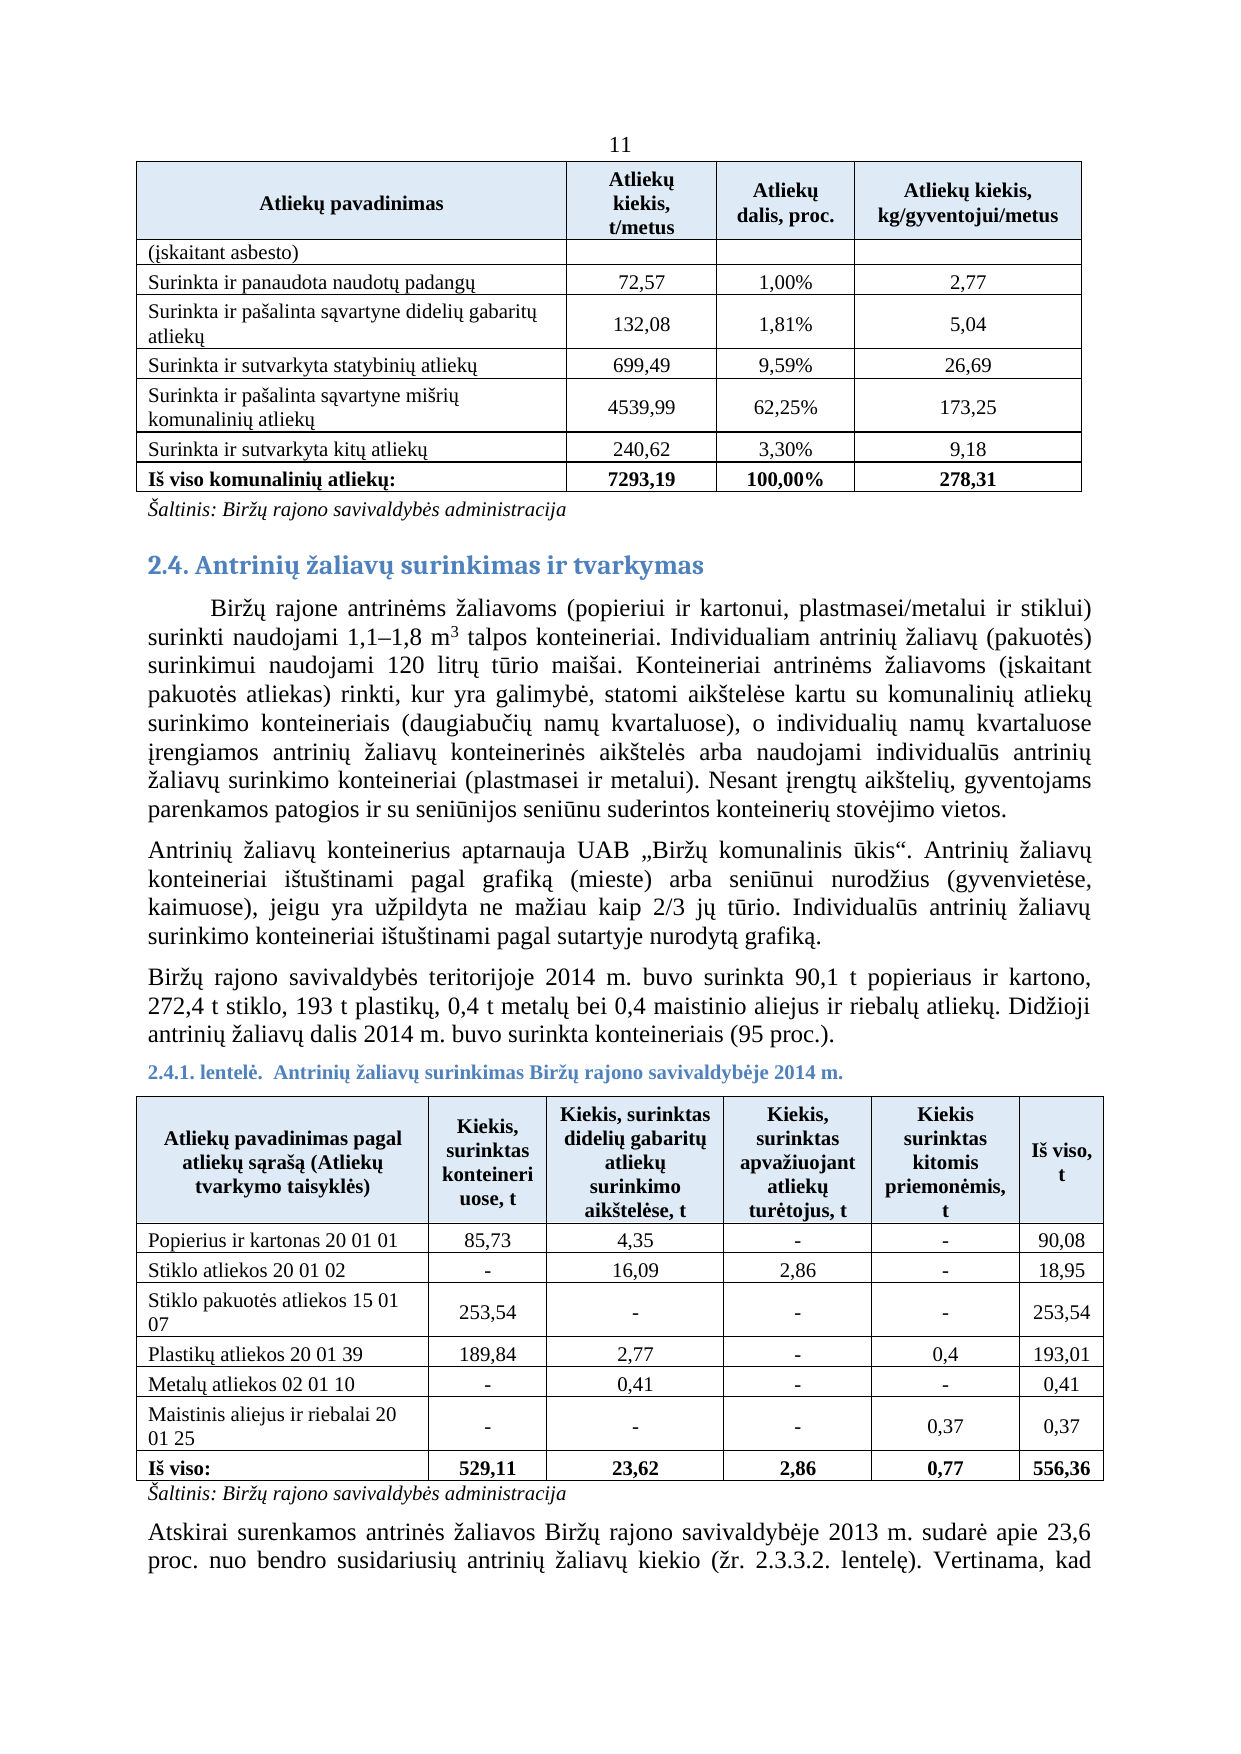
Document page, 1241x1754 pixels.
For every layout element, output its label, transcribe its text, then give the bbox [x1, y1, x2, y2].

table_cell 189,84 [429, 1337, 546, 1366]
table_cell Plastikų atliekos 20 01 39 [137, 1337, 428, 1366]
table_cell 0,77 [872, 1451, 1019, 1480]
table_cell 0,37 [872, 1397, 1019, 1450]
table_cell 699,49 [567, 349, 716, 377]
table_cell - [547, 1397, 723, 1450]
table_cell 253,54 [429, 1283, 546, 1336]
table_cell 529,11 [429, 1451, 546, 1480]
text Antrinių žaliavų konteinerius aptarnauja UAB „Biržų komunalinis ūkis“. Antrinių žaliavų konteineriai ištuštinami pagal grafiką (mieste) arba seniūnui nurodžius (gyvenvietėse, kaimuose), jeigu yra užpildyta ne mažiau kaip 2/3 jų tūrio. Individualūs antrinių žaliavų surinkimo konteineriai ištuštinami pagal sutartyje nurodytą grafiką. [148, 835, 1092, 950]
table_cell 2,86 [724, 1253, 871, 1282]
table_cell [855, 240, 1081, 264]
table_cell Maistinis aliejus ir riebalai 20 01 25 [137, 1397, 428, 1450]
table_cell 90,08 [1020, 1224, 1103, 1252]
table_cell - [872, 1367, 1019, 1396]
table_cell Metalų atliekos 02 01 10 [137, 1367, 428, 1396]
table_cell 23,62 [547, 1451, 723, 1480]
table_cell - [547, 1283, 723, 1336]
table_cell 4,35 [547, 1224, 723, 1252]
table_cell 0,41 [547, 1367, 723, 1396]
table_cell 85,73 [429, 1224, 546, 1252]
table_cell 0,41 [1020, 1367, 1103, 1396]
table_cell Stiklo atliekos 20 01 02 [137, 1253, 428, 1282]
table_cell 1,81% [717, 295, 854, 348]
table_cell - [724, 1224, 871, 1252]
table_cell Surinkta ir panaudota naudotų padangų [137, 265, 566, 294]
table_cell 3,30% [717, 433, 854, 461]
table_cell 26,69 [855, 349, 1081, 377]
text 2.4.1. lentelė. Antrinių žaliavų surinkimas Biržų rajono savivaldybėje 2014 m. [148, 1060, 1092, 1084]
table_cell - [872, 1224, 1019, 1252]
table_cell 5,04 [855, 295, 1081, 348]
table_cell [717, 240, 854, 264]
table_cell 2,77 [547, 1337, 723, 1366]
table_cell - [429, 1397, 546, 1450]
table_cell - [724, 1397, 871, 1450]
table_cell (įskaitant asbesto) [137, 240, 566, 264]
table_cell 62,25% [717, 379, 854, 431]
table_cell 0,37 [1020, 1397, 1103, 1450]
table_cell 556,36 [1020, 1451, 1103, 1480]
table_cell Surinkta ir pašalinta sąvartyne mišrių komunalinių atliekų [137, 379, 566, 431]
table_cell 4539,99 [567, 379, 716, 431]
table_cell [567, 240, 716, 264]
table_cell 9,59% [717, 349, 854, 377]
table_cell Surinkta ir sutvarkyta kitų atliekų [137, 433, 566, 461]
table_header Iš viso, t [1020, 1097, 1103, 1222]
table_cell 253,54 [1020, 1283, 1103, 1336]
table_header Atliekų kiekis, t/metus [567, 162, 716, 239]
table_cell Surinkta ir sutvarkyta statybinių atliekų [137, 349, 566, 377]
table_cell 7293,19 [567, 463, 716, 491]
table_cell 278,31 [855, 463, 1081, 491]
table_cell - [429, 1367, 546, 1396]
table_cell 18,95 [1020, 1253, 1103, 1282]
text Biržų rajono savivaldybės teritorijoje 2014 m. buvo surinkta 90,1 t popieriaus ir kartono, 272,4 t stiklo, 193 t plastikų, 0,4 t metalų bei 0,4 maistinio aliejus ir riebalų atliekų. Didžioji antrinių žaliavų dalis 2014 m. buvo surinkta konteineriais (95 proc.). [148, 962, 1092, 1048]
table_header Kiekis, surinktas didelių gabaritų atliekų surinkimo aikštelėse, t [547, 1097, 723, 1222]
table_cell - [724, 1337, 871, 1366]
table_cell 2,77 [855, 265, 1081, 294]
text Šaltinis: Biržų rajono savivaldybės administracija [148, 497, 1092, 521]
table_cell Iš viso: [137, 1451, 428, 1480]
table_cell - [724, 1283, 871, 1336]
table_cell Popierius ir kartonas 20 01 01 [137, 1224, 428, 1252]
table_cell - [872, 1253, 1019, 1282]
table_cell - [429, 1253, 546, 1282]
text Šaltinis: Biržų rajono savivaldybės administracija [148, 1481, 1092, 1505]
table_header Kiekis, surinktas konteineriuose, t [429, 1097, 546, 1222]
table_cell 16,09 [547, 1253, 723, 1282]
table_cell Iš viso komunalinių atliekų: [137, 463, 566, 491]
table_cell 1,00% [717, 265, 854, 294]
table_cell 132,08 [567, 295, 716, 348]
subtitle 2.4. Antrinių žaliavų surinkimas ir tvarkymas [148, 550, 1092, 581]
table_cell 173,25 [855, 379, 1081, 431]
table_cell 9,18 [855, 433, 1081, 461]
text Atskirai surenkamos antrinės žaliavos Biržų rajono savivaldybėje 2013 m. sudarė apie 23,6 proc. nuo bendro susidariusių antrinių žaliavų kiekio (žr. 2.3.3.2. lentelę). Vertinama, kad [148, 1517, 1092, 1574]
table_cell 72,57 [567, 265, 716, 294]
table_cell - [724, 1367, 871, 1396]
table_cell 0,4 [872, 1337, 1019, 1366]
table_header Atliekų pavadinimas pagal atliekų sąrašą (Atliekų tvarkymo taisyklės) [137, 1097, 428, 1222]
table_cell 2,86 [724, 1451, 871, 1480]
table_cell - [872, 1283, 1019, 1336]
table_header Kiekis, surinktas apvažiuojant atliekų turėtojus, t [724, 1097, 871, 1222]
table_header Atliekų dalis, proc. [717, 162, 854, 239]
table_cell Surinkta ir pašalinta sąvartyne didelių gabaritų atliekų [137, 295, 566, 348]
table_cell Stiklo pakuotės atliekos 15 01 07 [137, 1283, 428, 1336]
table_cell 100,00% [717, 463, 854, 491]
text Biržų rajone antrinėms žaliavoms (popieriui ir kartonui, plastmasei/metalui ir stiklui) surinkti naudojami 1,1–1,8 m3 talpos konteineriai. Individualiam antrinių žaliavų (pakuotės) surinkimui naudojami 120 litrų tūrio maišai. Konteineriai antrinėms žaliavoms (įskaitant pakuotės atliekas) rinkti, kur yra galimybė, statomi aikštelėse kartu su komunalinių atliekų surinkimo konteineriais (daugiabučių namų kvartaluose), o individualių namų kvartaluose įrengiamos antrinių žaliavų konteinerinės aikštelės arba naudojami individualūs antrinių žaliavų surinkimo konteineriai (plastmasei ir metalui). Nesant įrengtų aikštelių, gyventojams parenkamos patogios ir su seniūnijos seniūnu suderintos konteinerių stovėjimo vietos. [148, 593, 1092, 823]
table_cell 193,01 [1020, 1337, 1103, 1366]
table_header Atliekų pavadinimas [137, 162, 566, 239]
table_cell 240,62 [567, 433, 716, 461]
table_header Atliekų kiekis, kg/gyventojui/metus [855, 162, 1081, 239]
table_header Kiekis surinktas kitomis priemonėmis, t [872, 1097, 1019, 1222]
